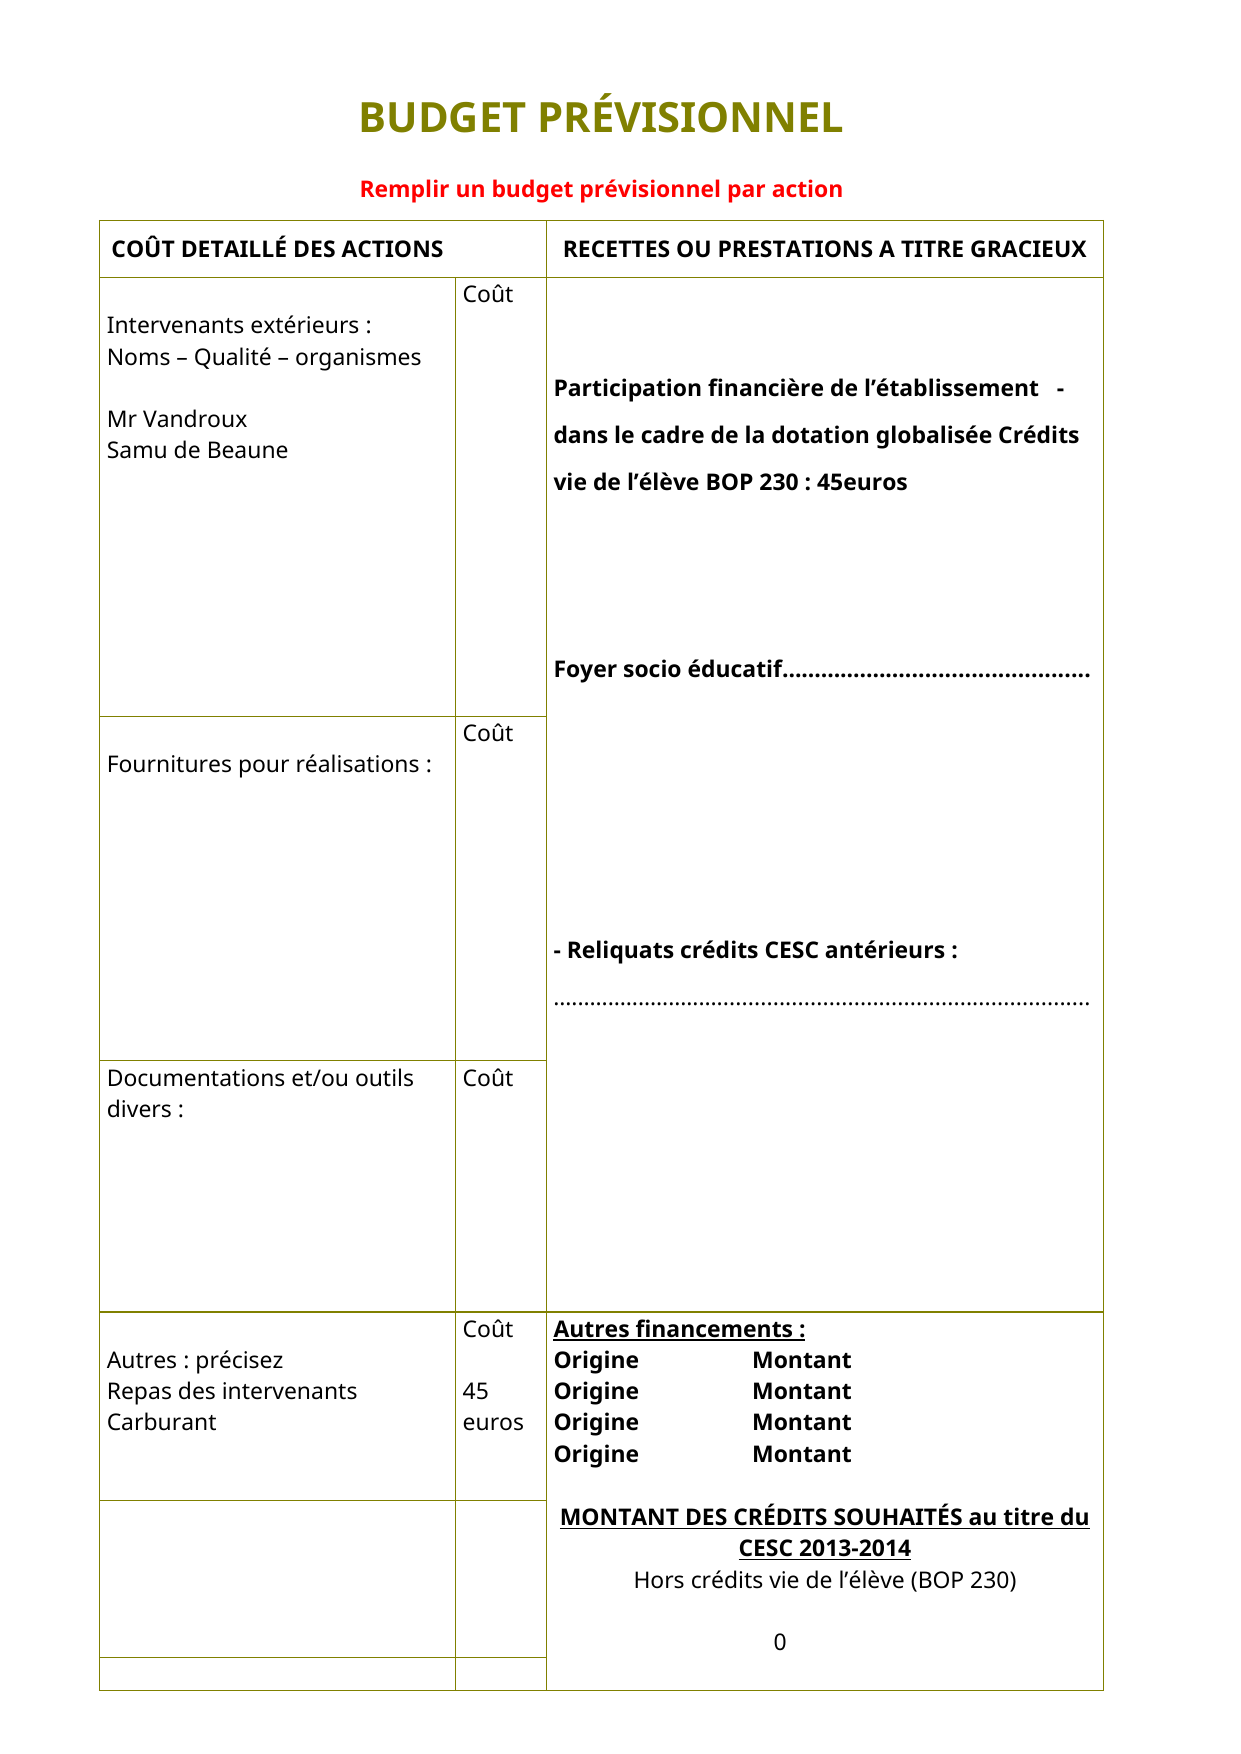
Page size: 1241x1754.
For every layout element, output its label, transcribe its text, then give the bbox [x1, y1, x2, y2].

table_header COÛT DETAILLÉ DES ACTIONS [100, 221, 455, 277]
table_cell [100, 1501, 455, 1657]
table_cell Coût [456, 1061, 546, 1311]
text BUDGET PRÉVISIONNEL [59, 88, 1144, 144]
table_cell Intervenants extérieurs : Noms – Qualité – organismes Mr Vandroux Samu de Beaune [100, 278, 455, 716]
table_cell [456, 1658, 546, 1689]
table_cell Documentations et/ou outils divers : [100, 1061, 455, 1311]
table_cell Participation financière de l’établissement - dans le cadre de la dotation globalisée Crédits vie de l’élève BOP 230 : 45euros Foyer socio éducatif - Reliquats crédits CESC antérieurs : [547, 278, 1103, 1311]
table_cell Autres : précisez Repas des intervenants Carburant [100, 1313, 455, 1500]
text Remplir un budget prévisionnel par action [59, 173, 1144, 204]
table_header [455, 221, 546, 277]
table_cell Coût [456, 717, 546, 1060]
table_cell [547, 1657, 1103, 1689]
table_cell Coût 45 euros [456, 1313, 546, 1500]
table_cell Autres financements : Origine Montant Origine Montant Origine Montant Origine Montant [547, 1313, 1103, 1500]
table_cell Coût [456, 278, 546, 716]
table_cell [100, 1658, 455, 1689]
table_header RECETTES OU PRESTATIONS A TITRE GRACIEUX [547, 221, 1103, 277]
table_cell Fournitures pour réalisations : [100, 717, 455, 1060]
table_cell MONTANT DES CRÉDITS SOUHAITÉS au titre du CESC 2013-2014 Hors crédits vie de l’élève (BOP 230) 0 [547, 1500, 1103, 1657]
table_cell [456, 1501, 546, 1657]
